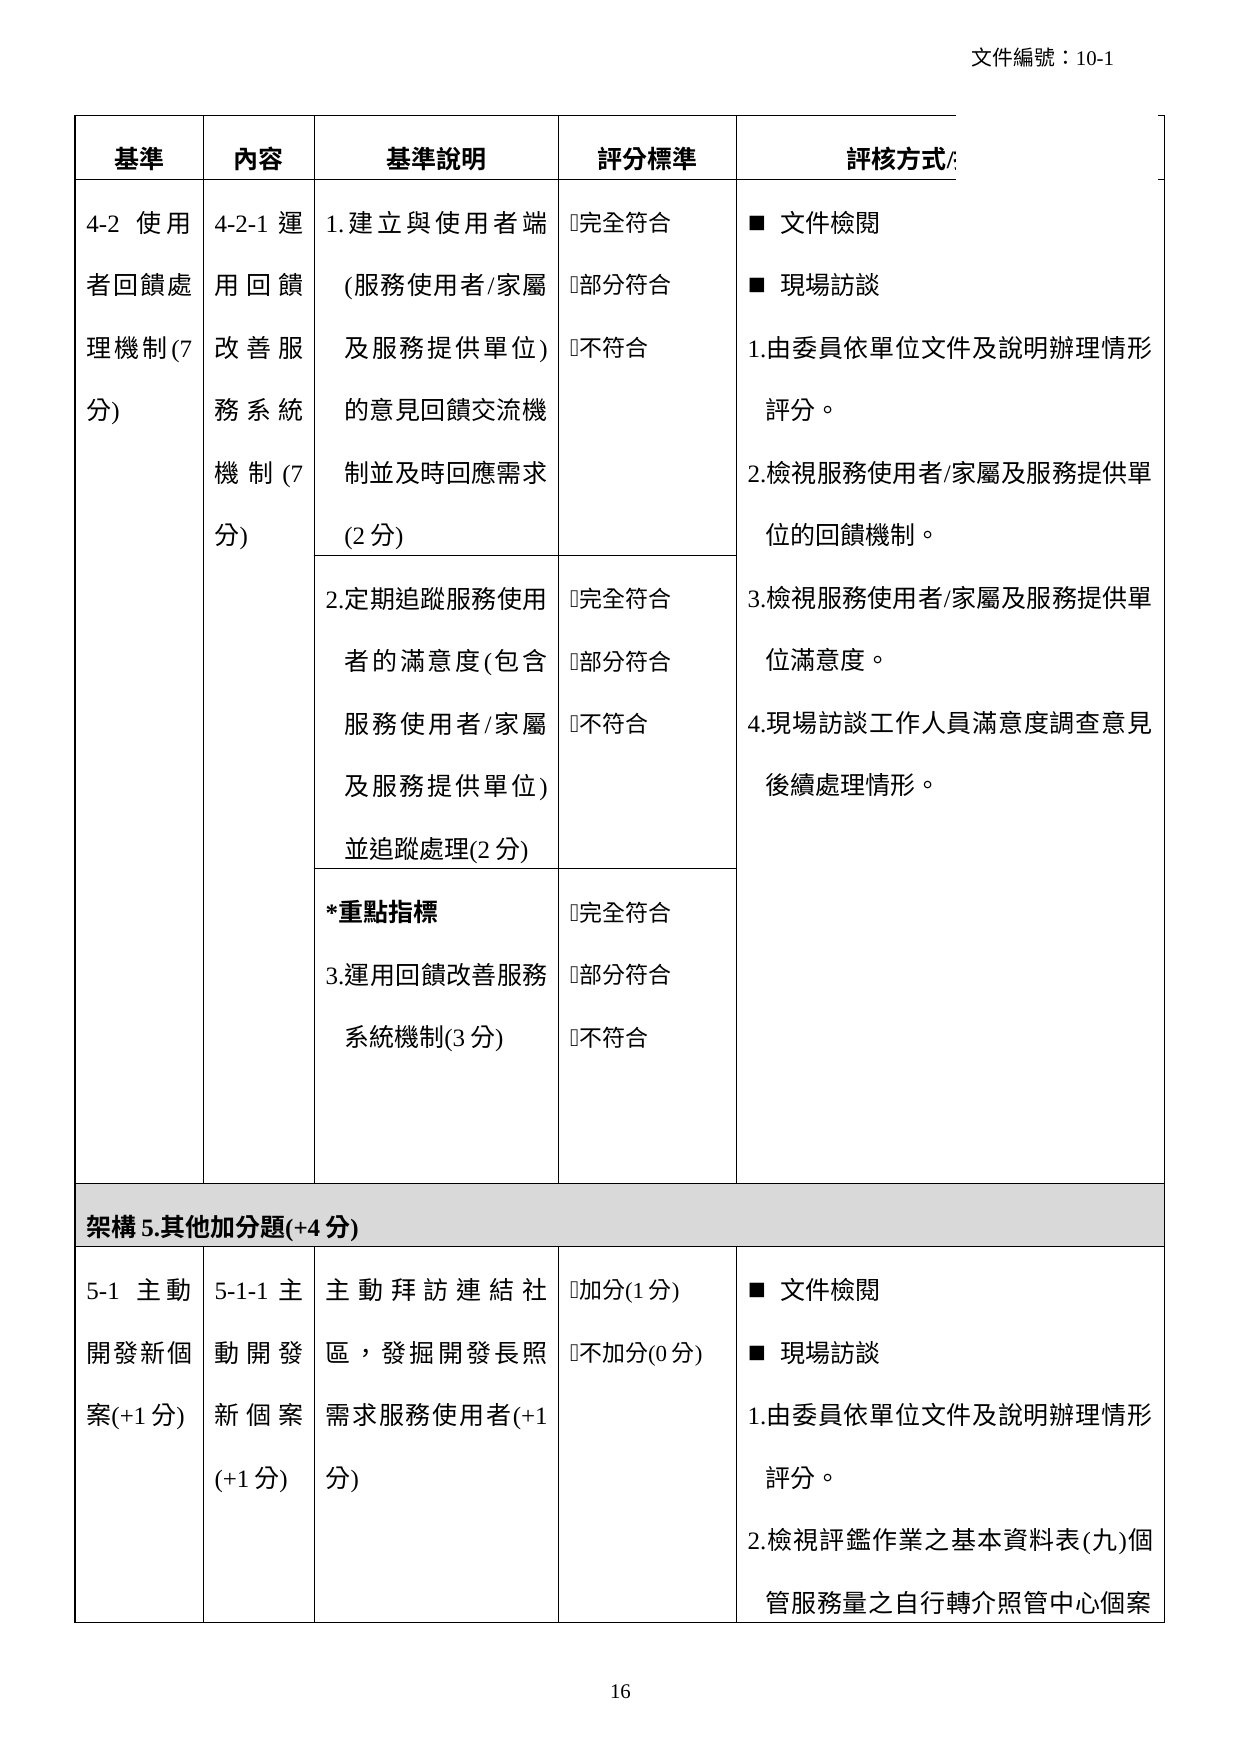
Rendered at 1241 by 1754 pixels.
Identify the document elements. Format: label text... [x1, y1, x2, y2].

table_header 評核方式/操作說明 [1158, 116, 1164, 179]
table_cell *重點指標 3.運用回饋改善服務系統機制(3分) [315, 869, 558, 1183]
table_header 評核方式/操作說明 [737, 116, 956, 179]
table_cell 4-2 使用者回饋處理機制(7分) [76, 180, 203, 1183]
table_cell 架構5.其他加分題(+4分) [76, 1184, 1164, 1246]
table_header 內容 [204, 116, 314, 179]
table_cell 主動拜訪連結社區，發掘開發長照需求服務使用者(+1分) [315, 1247, 558, 1622]
table_header 基準 [76, 116, 203, 179]
table_cell 2.定期追蹤服務使用者的滿意度(包含服務使用者/家屬及服務提供單位)並追蹤處理(2分) [315, 556, 558, 868]
table_cell 文件檢閱 現場訪談 1.由委員依單位文件及說明辦理情形評分。 2.檢視服務使用者/家屬及服務提供單位的回饋機制。 3.檢視服務使用者/家屬及服務提供單位滿意度。 4.現場訪談工作人員滿意度調查意見後續處理情形。 [737, 180, 1164, 1183]
table_cell 完全符合 部分符合 不符合 [559, 869, 736, 1183]
table_cell 完全符合 部分符合 不符合 [559, 180, 736, 555]
table_cell 加分(1分) 不加分(0分) [559, 1247, 736, 1622]
table_cell 5-1 主動開發新個案(+1分) [76, 1247, 203, 1622]
table_header 評分標準 [559, 116, 736, 179]
table_cell 1.建立與使用者端(服務使用者/家屬及服務提供單位)的意見回饋交流機制並及時回應需求(2分) [315, 180, 558, 555]
table_header 基準說明 [315, 116, 558, 179]
table_cell 完全符合 部分符合 不符合 [559, 556, 736, 868]
table_cell 4-2-1 運用回饋改善服務系統機制(7分) [204, 180, 314, 1183]
table_cell 文件檢閱 現場訪談 1.由委員依單位文件及說明辦理情形評分。 2.檢視評鑑作業之基本資料表(九)個管服務量之自行轉介照管中心個案 [737, 1247, 1164, 1622]
table_cell 5-1-1 主動開發新個案(+1分) [204, 1247, 314, 1622]
